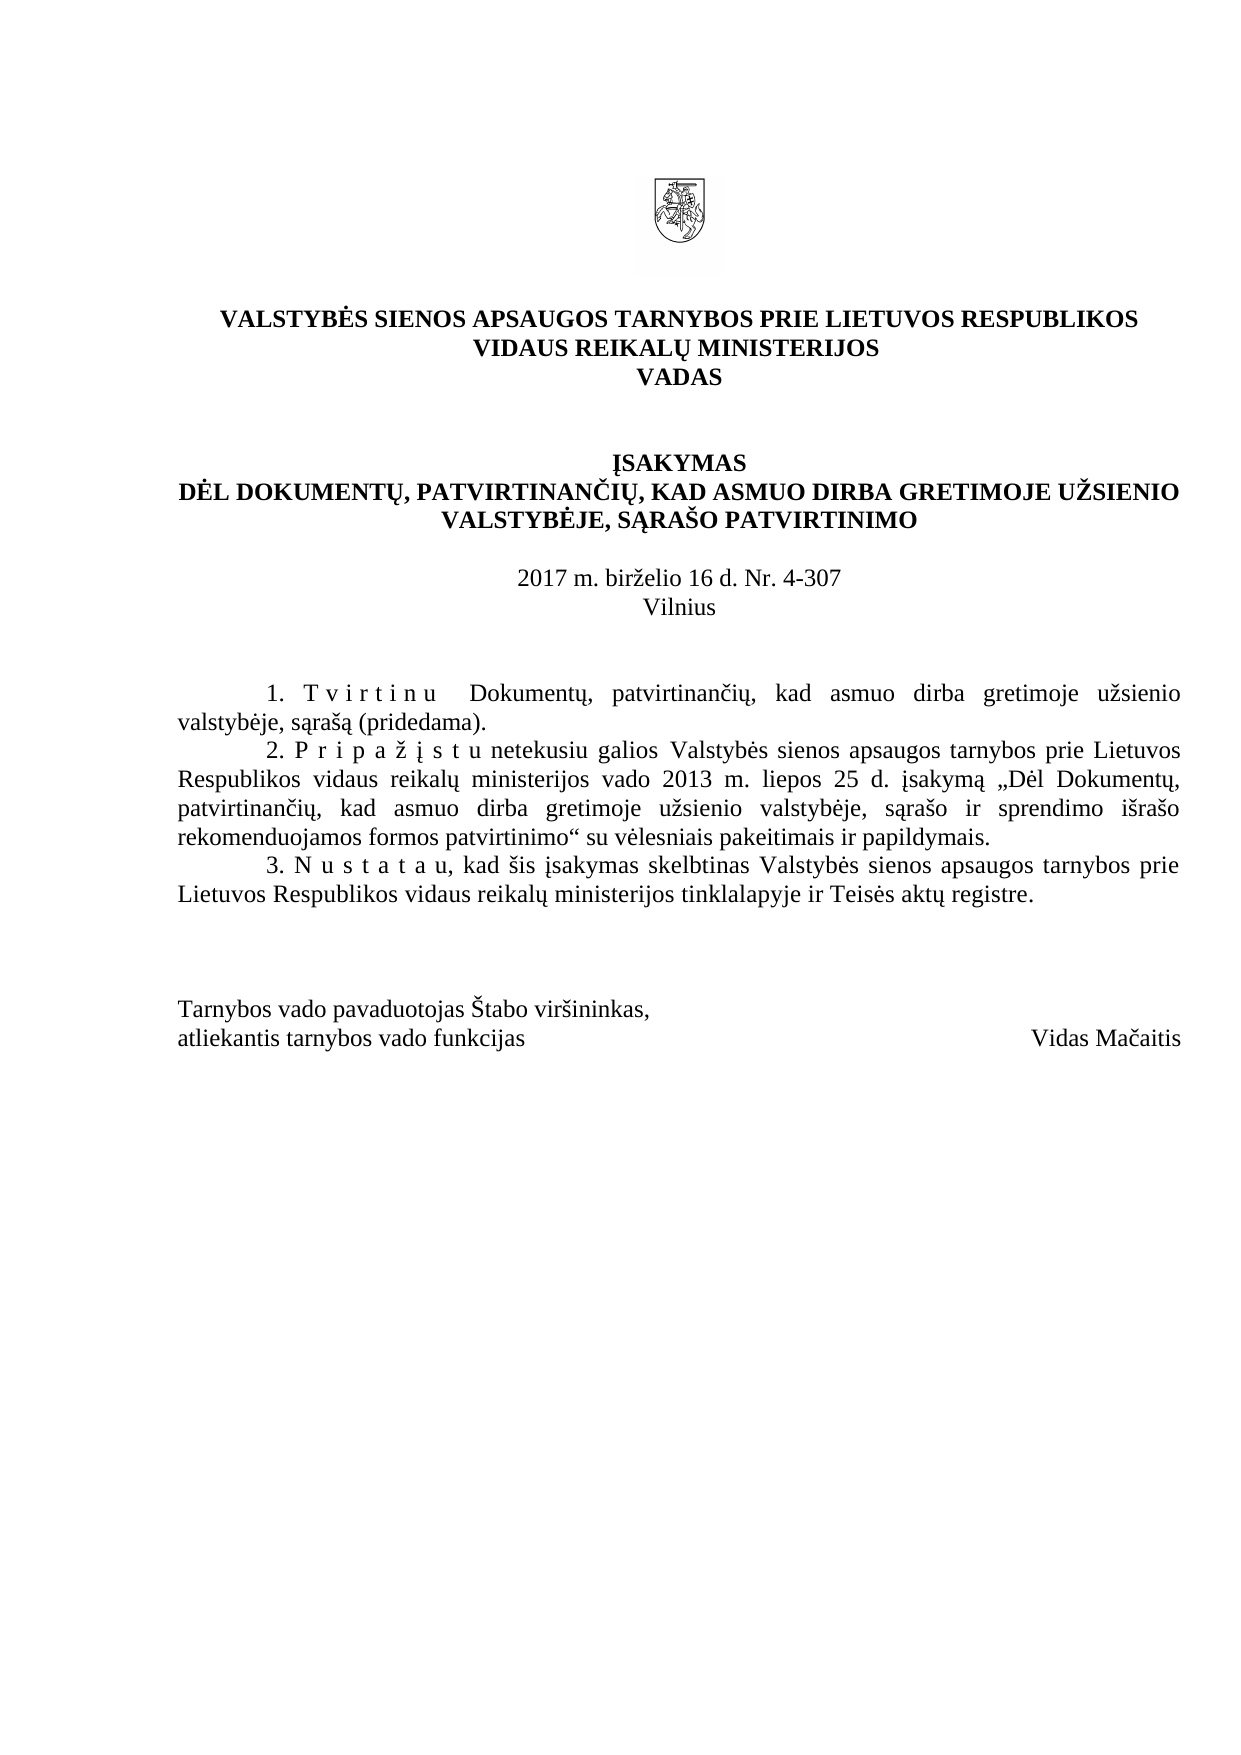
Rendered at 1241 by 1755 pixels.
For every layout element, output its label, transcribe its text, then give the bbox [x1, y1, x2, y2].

text VALSTYBĖS SIENOS APSAUGOS TARNYBOS PRIE LIETUVOS RESPUBLIKOS VIDAUS REIKALŲ MINISTERIJOS [177, 304, 1181, 362]
text 1. Tvirtinu Dokumentų, patvirtinančių, kad asmuo dirba gretimoje užsienio valstybėje, sąrašą (pridedama). [177, 678, 1181, 736]
text VADAS [177, 362, 1181, 391]
text atliekantis tarnybos vado funkcijas Vidas Mačaitis [177, 1023, 1181, 1052]
text DĖL DOKUMENTŲ, PATVIRTINANČIŲ, KAD ASMUO DIRBA GRETIMOJE UŽSIENIO VALSTYBĖJE, SĄRAŠO PATVIRTINIMO [177, 477, 1181, 534]
text 2. P r i p a ž į s t u netekusiu galios Valstybės sienos apsaugos tarnybos prie Lietuvos Respublikos vidaus reikalų ministerijos vado 2013 m. liepos 25 d. įsakymą „Dėl Dokumentų, patvirtinančių, kad asmuo dirba gretimoje užsienio valstybėje, sąrašo ir sprendimo išrašo rekomenduojamos formos patvirtinimo“ su vėlesniais pakeitimais ir papildymais. [177, 736, 1181, 851]
text Vilnius [177, 592, 1181, 621]
text 2017 m. birželio 16 d. Nr. 4-307 [177, 563, 1181, 592]
text Tarnybos vado pavaduotojas Štabo viršininkas, [177, 994, 1181, 1023]
text 3. N u s t a t a u, kad šis įsakymas skelbtinas Valstybės sienos apsaugos tarnybos prie Lietuvos Respublikos vidaus reikalų ministerijos tinklalapyje ir Teisės aktų registre. [177, 851, 1181, 908]
text ĮSAKYMAS [177, 448, 1181, 477]
